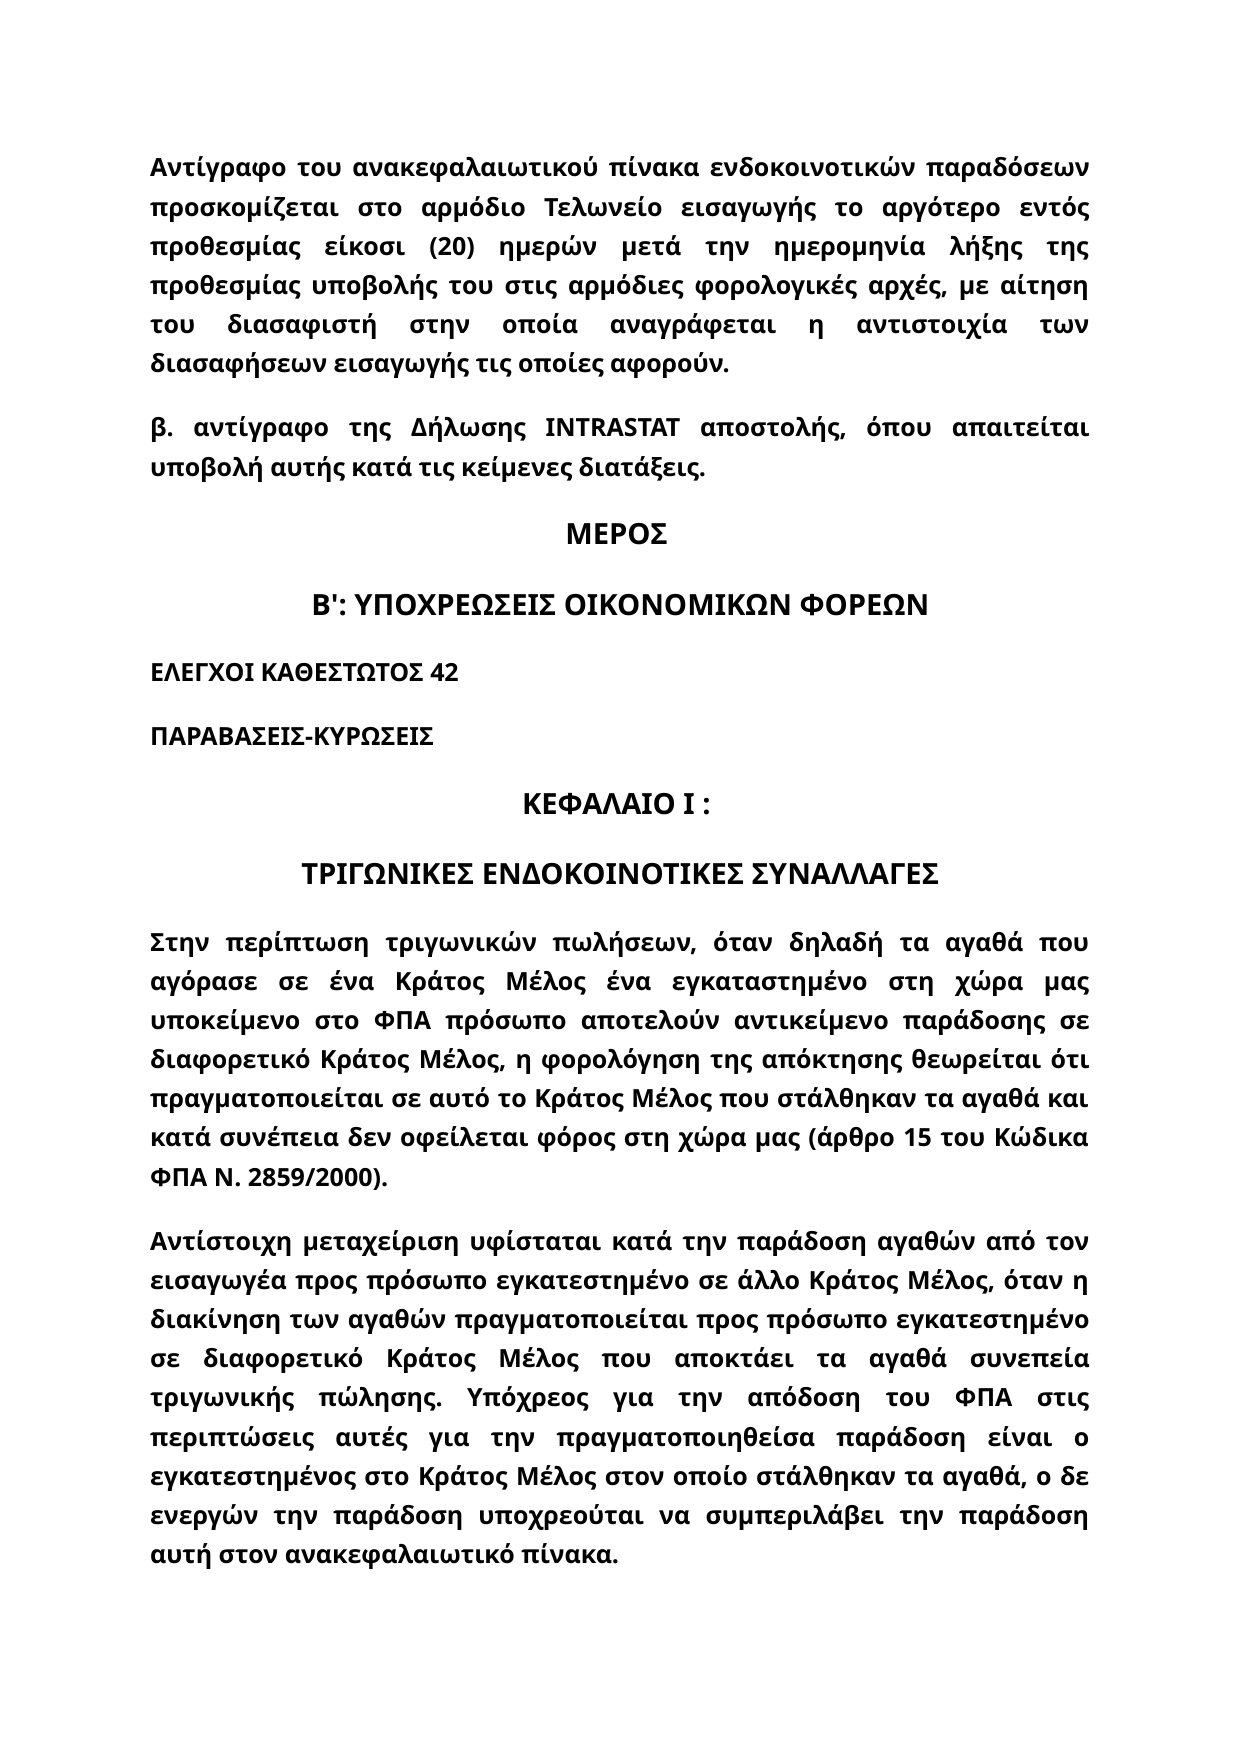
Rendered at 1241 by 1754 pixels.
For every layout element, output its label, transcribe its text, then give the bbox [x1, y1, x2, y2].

text Αντίγραφο του ανακεφαλαιωτικού πίνακα ενδοκοινοτικών παραδόσεων προσκομίζεται στο αρμόδιο Τελωνείο εισαγωγής το αργότερο εντός προθεσμίας είκοσι (20) ημερών μετά την ημερομηνία λήξης της προθεσμίας υποβολής του στις αρμόδιες φορολογικές αρχές, με αίτηση του διασαφιστή στην οποία αναγράφεται η αντιστοιχία των διασαφήσεων εισαγωγής τις οποίες αφορούν. [150, 150, 1090, 380]
text Στην περίπτωση τριγωνικών πωλήσεων, όταν δηλαδή τα αγαθά που αγόρασε σε ένα Κράτος Μέλος ένα εγκαταστημένο στη χώρα μας υποκείμενο στο ΦΠΑ πρόσωπο αποτελούν αντικείμενο παράδοσης σε διαφορετικό Κράτος Μέλος, η φορολόγηση της απόκτησης θεωρείται ότι πραγματοποιείται σε αυτό το Κράτος Μέλος που στάλθηκαν τα αγαθά και κατά συνέπεια δεν οφείλεται φόρος στη χώρα μας (άρθρο 15 του Κώδικα ΦΠΑ Ν. 2859/2000). [150, 924, 1090, 1193]
subtitle ΚΕΦΑΛΑΙΟ I : [150, 783, 1090, 823]
text ΕΛΕΓΧΟΙ ΚΑΘΕΣΤΩΤΟΣ 42 [150, 654, 1090, 689]
subtitle ΤΡΙΓΩΝΙΚΕΣ ΕΝΔΟΚΟΙΝΟΤΙΚΕΣ ΣΥΝΑΛΛΑΓΕΣ [150, 853, 1090, 893]
text Αντίστοιχη μεταχείριση υφίσταται κατά την παράδοση αγαθών από τον εισαγωγέα προς πρόσωπο εγκατεστημένο σε άλλο Κράτος Μέλος, όταν η διακίνηση των αγαθών πραγματοποιείται προς πρόσωπο εγκατεστημένο σε διαφορετικό Κράτος Μέλος που αποκτάει τα αγαθά συνεπεία τριγωνικής πώλησης. Υπόχρεος για την απόδοση του ΦΠΑ στις περιπτώσεις αυτές για την πραγματοποιηθείσα παράδοση είναι ο εγκατεστημένος στο Κράτος Μέλος στον οποίο στάλθηκαν τα αγαθά, ο δε ενεργών την παράδοση υποχρεούται να συμπεριλάβει την παράδοση αυτή στον ανακεφαλαιωτικό πίνακα. [150, 1223, 1090, 1571]
text β. αντίγραφο της Δήλωσης INTRASTAT αποστολής, όπου απαιτείται υποβολή αυτής κατά τις κείμενες διατάξεις. [150, 410, 1090, 483]
subtitle Β': ΥΠΟΧΡΕΩΣΕΙΣ ΟΙΚΟΝΟΜΙΚΩΝ ΦΟΡΕΩΝ [150, 584, 1090, 624]
text ΠΑΡΑΒΑΣΕΙΣ-ΚΥΡΩΣΕΙΣ [150, 719, 1090, 753]
subtitle ΜΕΡΟΣ [150, 513, 1090, 553]
